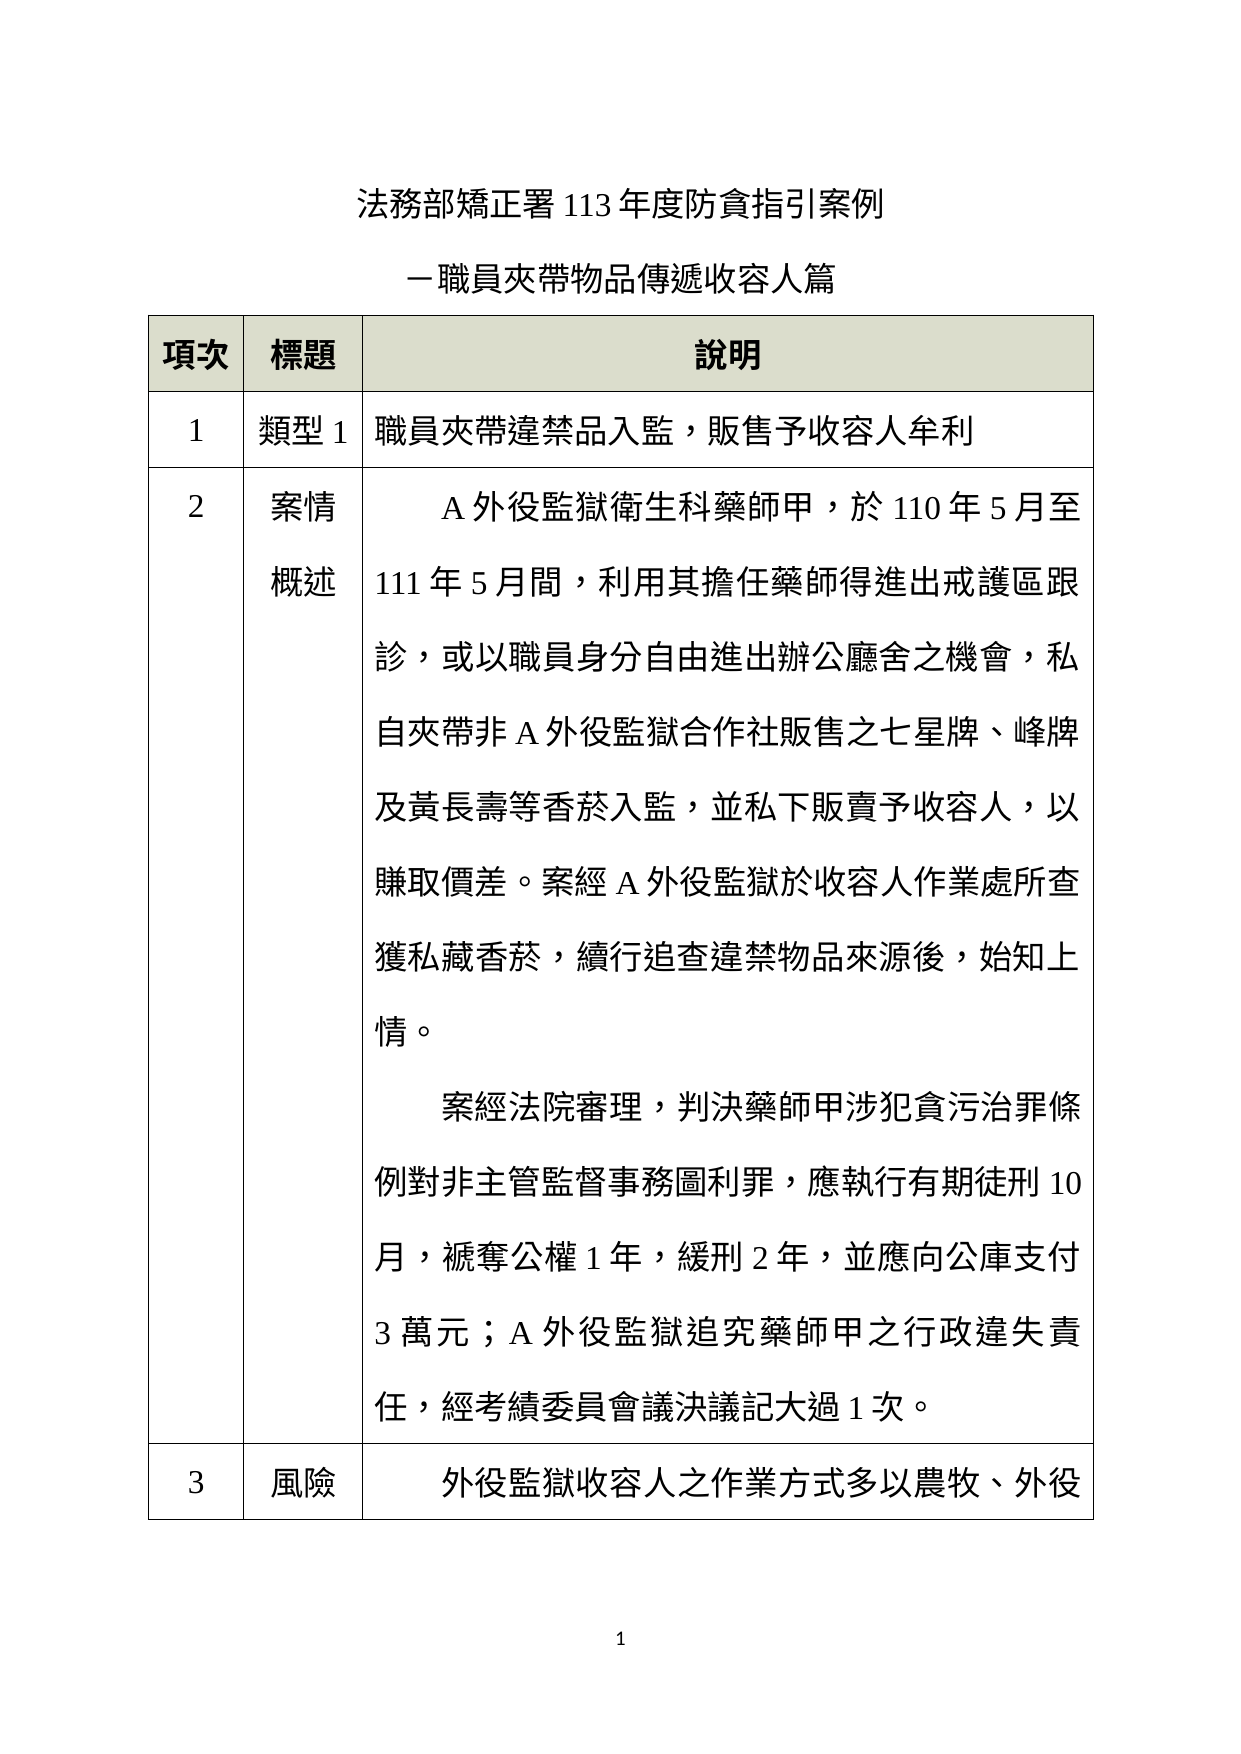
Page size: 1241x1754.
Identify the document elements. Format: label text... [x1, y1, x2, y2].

text 法務部矯正署113年度防貪指引案例 [148, 164, 1092, 239]
table_cell 1 [149, 392, 243, 467]
table_header 標題 [244, 316, 362, 391]
table_cell 3 [149, 1444, 243, 1519]
table_cell A外役監獄衛生科藥師甲，於110年5月至111年5月間，利用其擔任藥師得進出戒護區跟診，或以職員身分自由進出辦公廳舍之機會，私自夾帶非A外役監獄合作社販售之七星牌、峰牌及黃長壽等香菸入監，並私下販賣予收容人，以賺取價差。案經A外役監獄於收容人作業處所查獲私藏香菸，續行追查違禁物品來源後，始知上情。 案經法院審理，判決藥師甲涉犯貪污治罪條例對非主管監督事務圖利罪，應執行有期徒刑10月，褫奪公權1年，緩刑2年，並應向公庫支付3萬元；A外役監獄追究藥師甲之行政違失責任，經考績委員會議決議記大過1次。 [363, 468, 1093, 1443]
table_header 項次 [149, 316, 243, 391]
table_header 說明 [363, 316, 1093, 391]
table_cell 案情概述 [244, 468, 362, 1443]
table_cell 風險 [244, 1444, 362, 1519]
table_cell 職員夾帶違禁品入監，販售予收容人牟利 [363, 392, 1093, 467]
text －職員夾帶物品傳遞收容人篇 [148, 239, 1092, 314]
table_cell 2 [149, 468, 243, 1443]
table_cell 外役監獄收容人之作業方式多以農牧、外役 [363, 1444, 1093, 1519]
table_cell 類型1 [244, 392, 362, 467]
